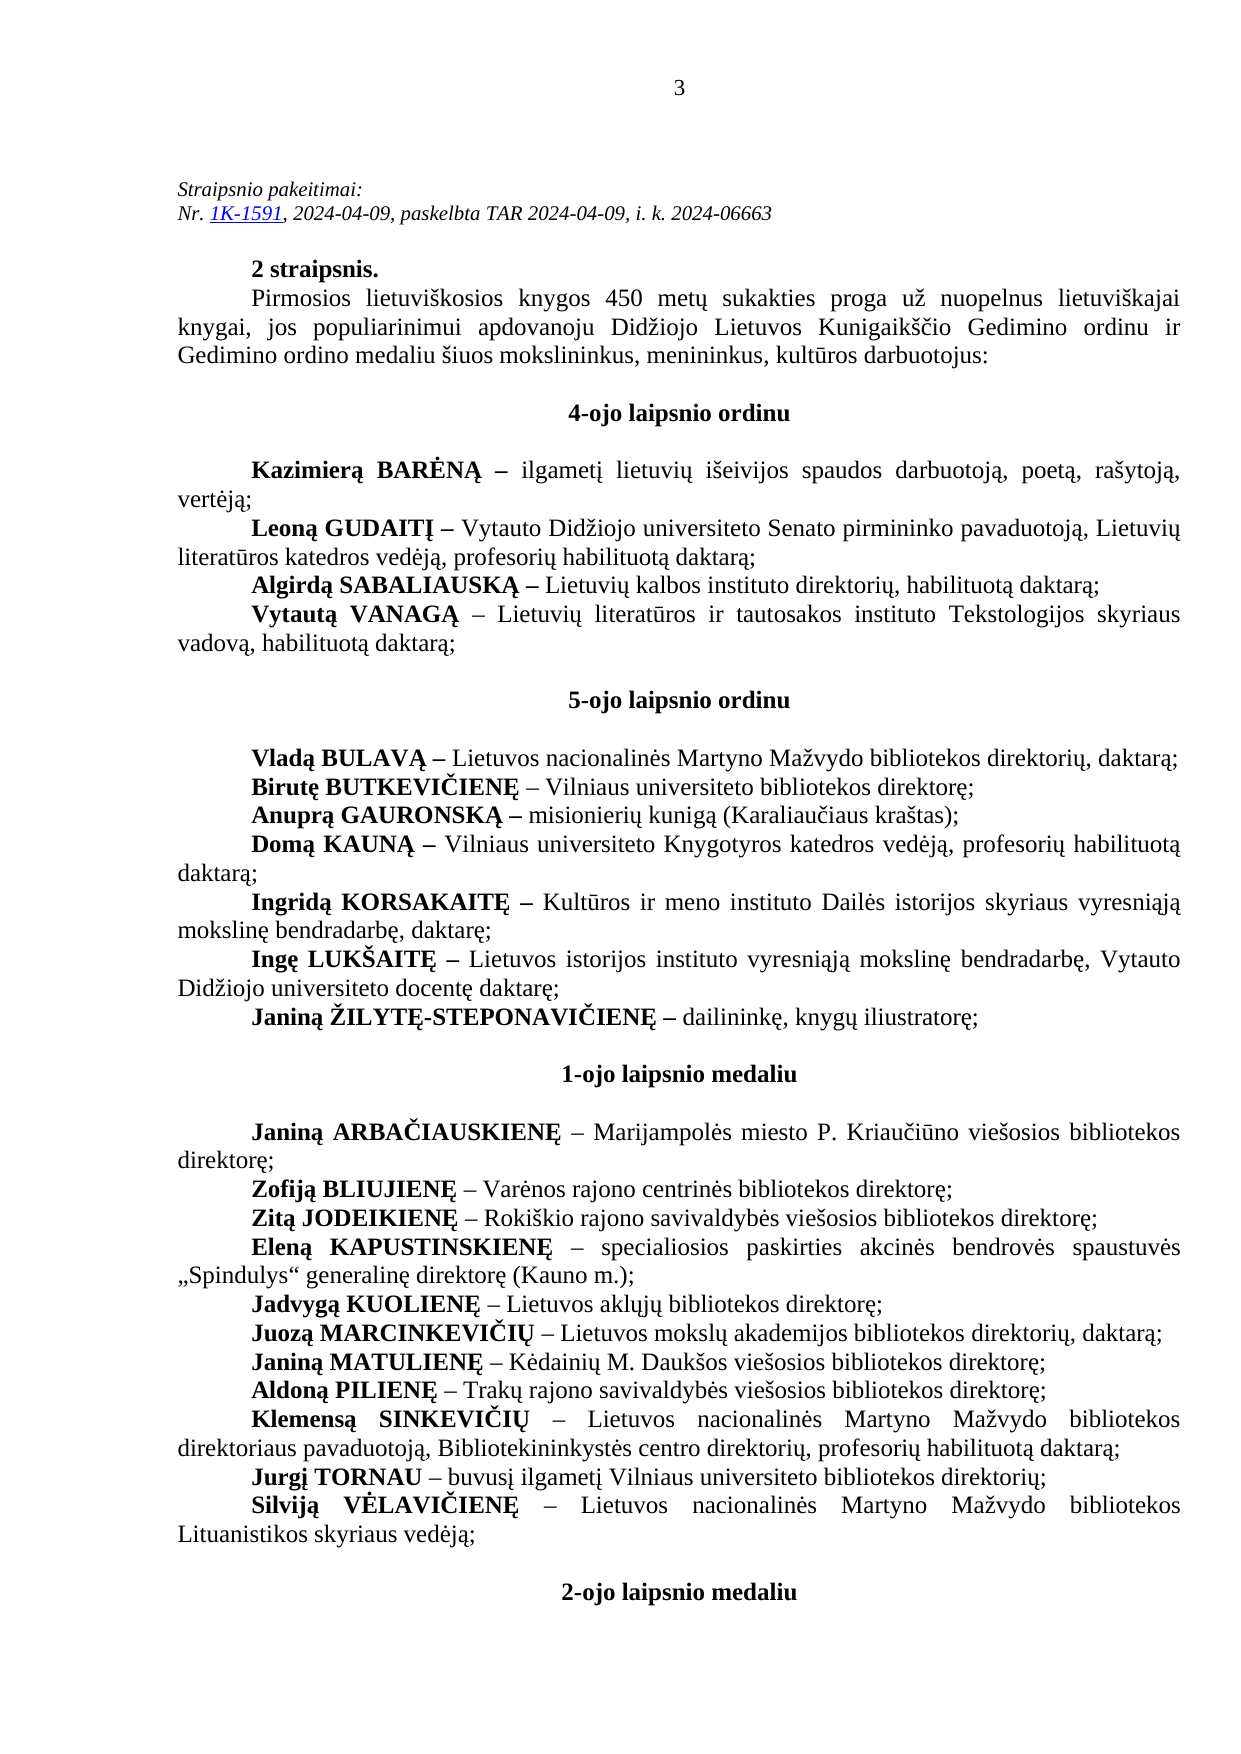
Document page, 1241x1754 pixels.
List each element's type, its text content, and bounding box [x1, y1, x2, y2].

text Straipsnio pakeitimai: [177, 177, 1181, 201]
text Ingę LUKŠAITĘ – Lietuvos istorijos instituto vyresniąją mokslinę bendradarbę, Vytauto Didžiojo universiteto docentę daktarę; [177, 944, 1181, 1002]
text Zofiją BLIUJIENĘ – Varėnos rajono centrinės bibliotekos direktorę; [177, 1174, 1181, 1203]
text Domą KAUNĄ – Vilniaus universiteto Knygotyros katedros vedėją, profesorių habilituotą daktarą; [177, 829, 1181, 887]
text Janiną ŽILYTĘ-STEPONAVIČIENĘ – dailininkę, knygų iliustratorę; [177, 1002, 1181, 1030]
text Algirdą SABALIAUSKĄ – Lietuvių kalbos instituto direktorių, habilituotą daktarą; [177, 570, 1181, 599]
text Eleną KAPUSTINSKIENĘ – specialiosios paskirties akcinės bendrovės spaustuvės „Spindulys“ generalinę direktorę (Kauno m.); [177, 1232, 1181, 1289]
text Ingridą KORSAKAITĘ – Kultūros ir meno instituto Dailės istorijos skyriaus vyresniąją mokslinę bendradarbę, daktarę; [177, 887, 1181, 944]
text Silviją VĖLAVIČIENĘ – Lietuvos nacionalinės Martyno Mažvydo bibliotekos Lituanistikos skyriaus vedėją; [177, 1490, 1181, 1548]
text Klemensą SINKEVIČIŲ – Lietuvos nacionalinės Martyno Mažvydo bibliotekos direktoriaus pavaduotoją, Bibliotekininkystės centro direktorių, profesorių habilituotą daktarą; [177, 1404, 1181, 1462]
text Vladą BULAVĄ – Lietuvos nacionalinės Martyno Mažvydo bibliotekos direktorių, daktarą; [177, 743, 1181, 772]
text Nr. 1K-1591, 2024-04-09, paskelbta TAR 2024-04-09, i. k. 2024-06663 [177, 201, 1181, 225]
text Birutę BUTKEVIČIENĘ – Vilniaus universiteto bibliotekos direktorę; [177, 772, 1181, 800]
text 5-ojo laipsnio ordinu [177, 685, 1181, 714]
text Vytautą VANAGĄ – Lietuvių literatūros ir tautosakos instituto Tekstologijos skyriaus vadovą, habilituotą daktarą; [177, 599, 1181, 657]
text Anuprą GAURONSKĄ – misionierių kunigą (Karaliaučiaus kraštas); [177, 800, 1181, 829]
text 2 straipsnis. [177, 254, 1181, 283]
text Janiną ARBAČIAUSKIENĘ – Marijampolės miesto P. Kriaučiūno viešosios bibliotekos direktorę; [177, 1117, 1181, 1174]
text Jadvygą KUOLIENĘ – Lietuvos aklųjų bibliotekos direktorę; [177, 1289, 1181, 1318]
text Zitą JODEIKIENĘ – Rokiškio rajono savivaldybės viešosios bibliotekos direktorę; [177, 1203, 1181, 1232]
text Pirmosios lietuviškosios knygos 450 metų sukakties proga už nuopelnus lietuviškajai knygai, jos populiarinimui apdovanoju Didžiojo Lietuvos Kunigaikščio Gedimino ordinu ir Gedimino ordino medaliu šiuos mokslininkus, menininkus, kultūros darbuotojus: [177, 283, 1181, 369]
text 4-ojo laipsnio ordinu [177, 398, 1181, 427]
text Jurgį TORNAU – buvusį ilgametį Vilniaus universiteto bibliotekos direktorių; [177, 1462, 1181, 1490]
text Kazimierą BARĖNĄ – ilgametį lietuvių išeivijos spaudos darbuotoją, poetą, rašytoją, vertėją; [177, 455, 1181, 513]
text 2-ojo laipsnio medaliu [177, 1577, 1181, 1605]
text 1-ojo laipsnio medaliu [177, 1059, 1181, 1088]
text Janiną MATULIENĘ – Kėdainių M. Daukšos viešosios bibliotekos direktorę; [177, 1347, 1181, 1375]
text Leoną GUDAITĮ – Vytauto Didžiojo universiteto Senato pirmininko pavaduotoją, Lietuvių literatūros katedros vedėją, profesorių habilituotą daktarą; [177, 513, 1181, 570]
text Juozą MARCINKEVIČIŲ – Lietuvos mokslų akademijos bibliotekos direktorių, daktarą; [177, 1318, 1181, 1347]
text Aldoną PILIENĘ – Trakų rajono savivaldybės viešosios bibliotekos direktorę; [177, 1375, 1181, 1404]
